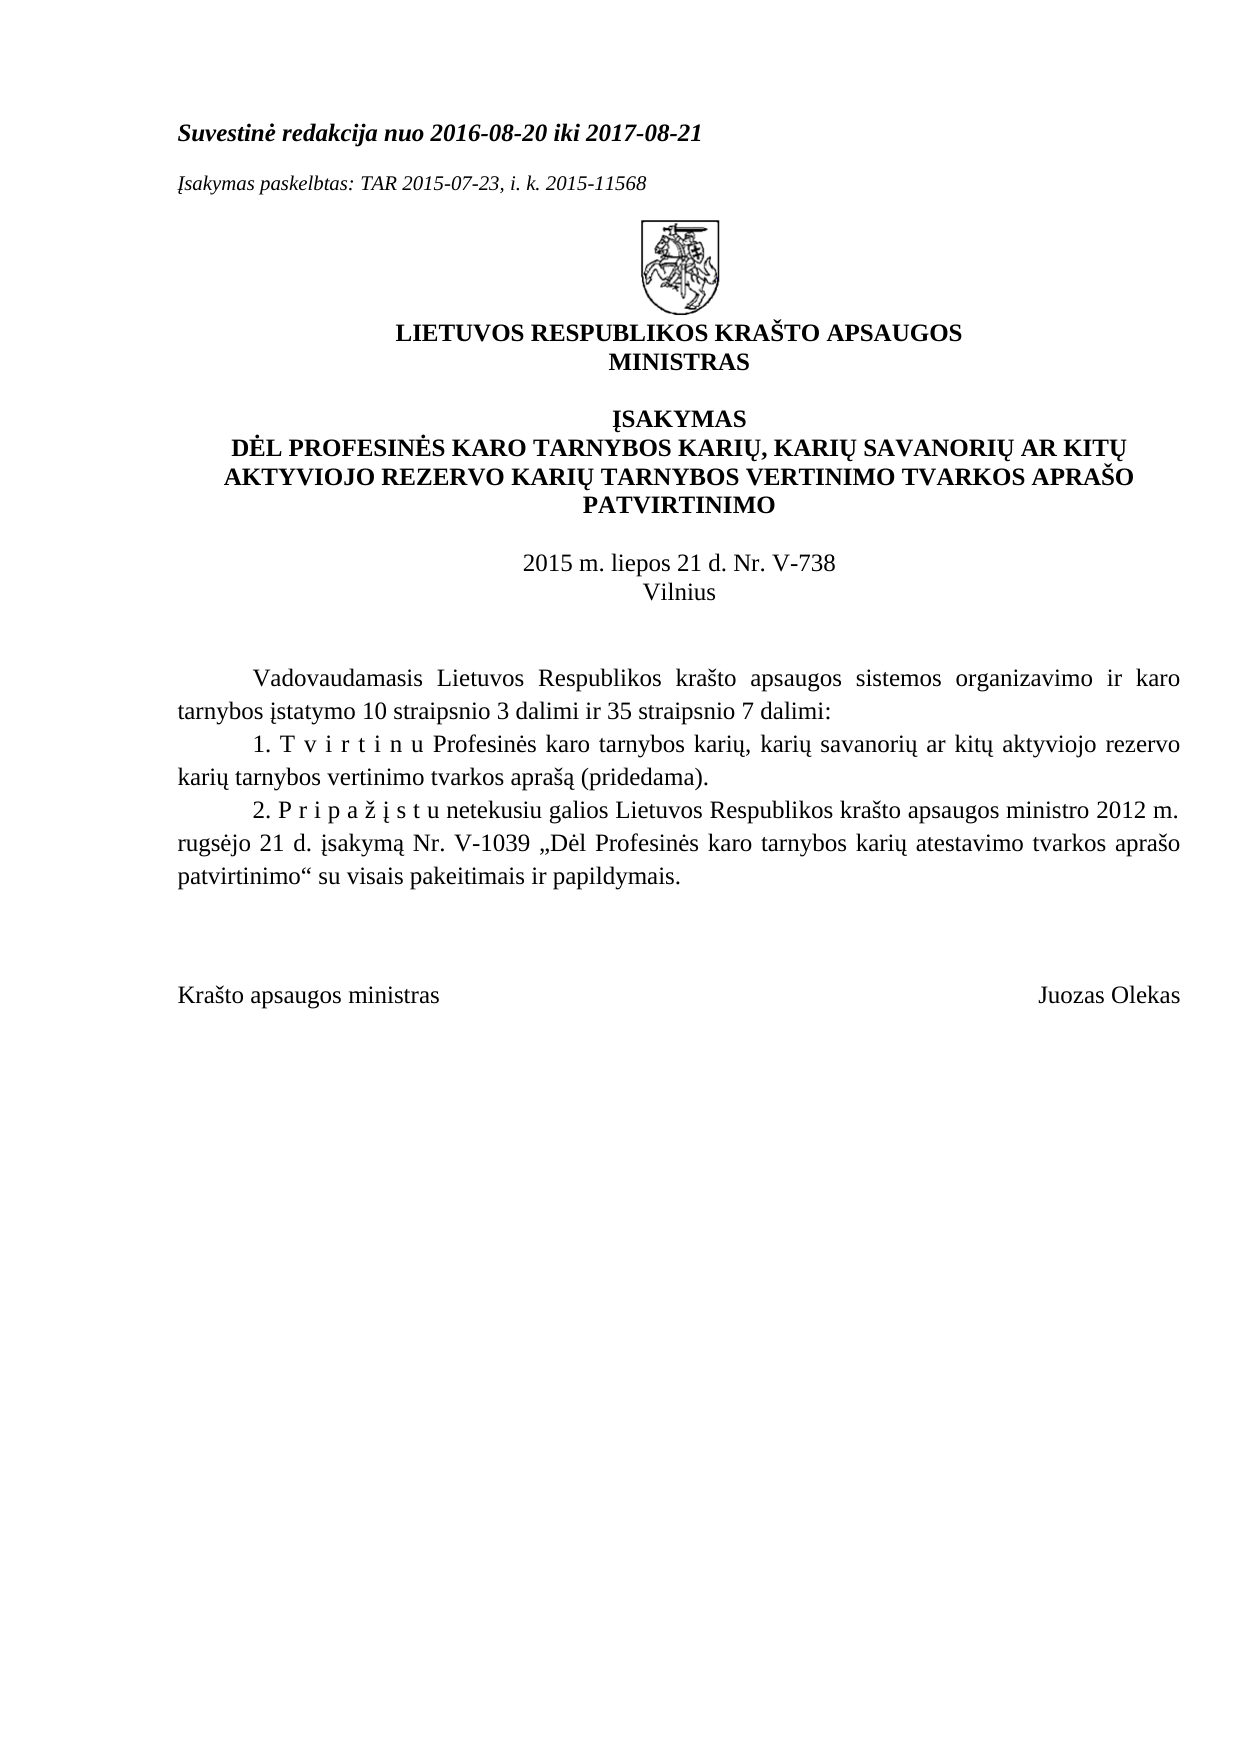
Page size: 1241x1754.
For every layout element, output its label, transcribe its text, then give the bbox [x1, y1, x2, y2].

text LIETUVOS RESPUBLIKOS KRAŠTO APSAUGOS [177, 318, 1181, 347]
text MINISTRAS [177, 347, 1181, 376]
text Krašto apsaugos ministras Juozas Olekas [177, 980, 1181, 1009]
text ĮSAKYMAS [177, 404, 1181, 433]
text 1. T v i r t i n u Profesinės karo tarnybos karių, karių savanorių ar kitų aktyviojo rezervo karių tarnybos vertinimo tvarkos aprašą (pridedama). [177, 729, 1181, 791]
text 2015 m. liepos 21 d. Nr. V-738 [177, 548, 1181, 577]
text Įsakymas paskelbtas: TAR 2015-07-23, i. k. 2015-11568 [177, 171, 1181, 195]
text 2. P r i p a ž į s t u netekusiu galios Lietuvos Respublikos krašto apsaugos ministro 2012 m. rugsėjo 21 d. įsakymą Nr. V-1039 „Dėl Profesinės karo tarnybos karių atestavimo tvarkos aprašo patvirtinimo“ su visais pakeitimais ir papildymais. [177, 795, 1181, 890]
text Suvestinė redakcija nuo 2016-08-20 iki 2017-08-21 [177, 118, 1181, 147]
text Vilnius [177, 577, 1181, 606]
subtitle DĖL PROFESINĖS KARO TARNYBOS KARIŲ, KARIŲ SAVANORIŲ AR KITŲ AKTYVIOJO REZERVO KARIŲ TARNYBOS VERTINIMO TVARKOS APRAŠO PATVIRTINIMO [177, 433, 1181, 519]
text Vadovaudamasis Lietuvos Respublikos krašto apsaugos sistemos organizavimo ir karo tarnybos įstatymo 10 straipsnio 3 dalimi ir 35 straipsnio 7 dalimi: [177, 663, 1181, 725]
